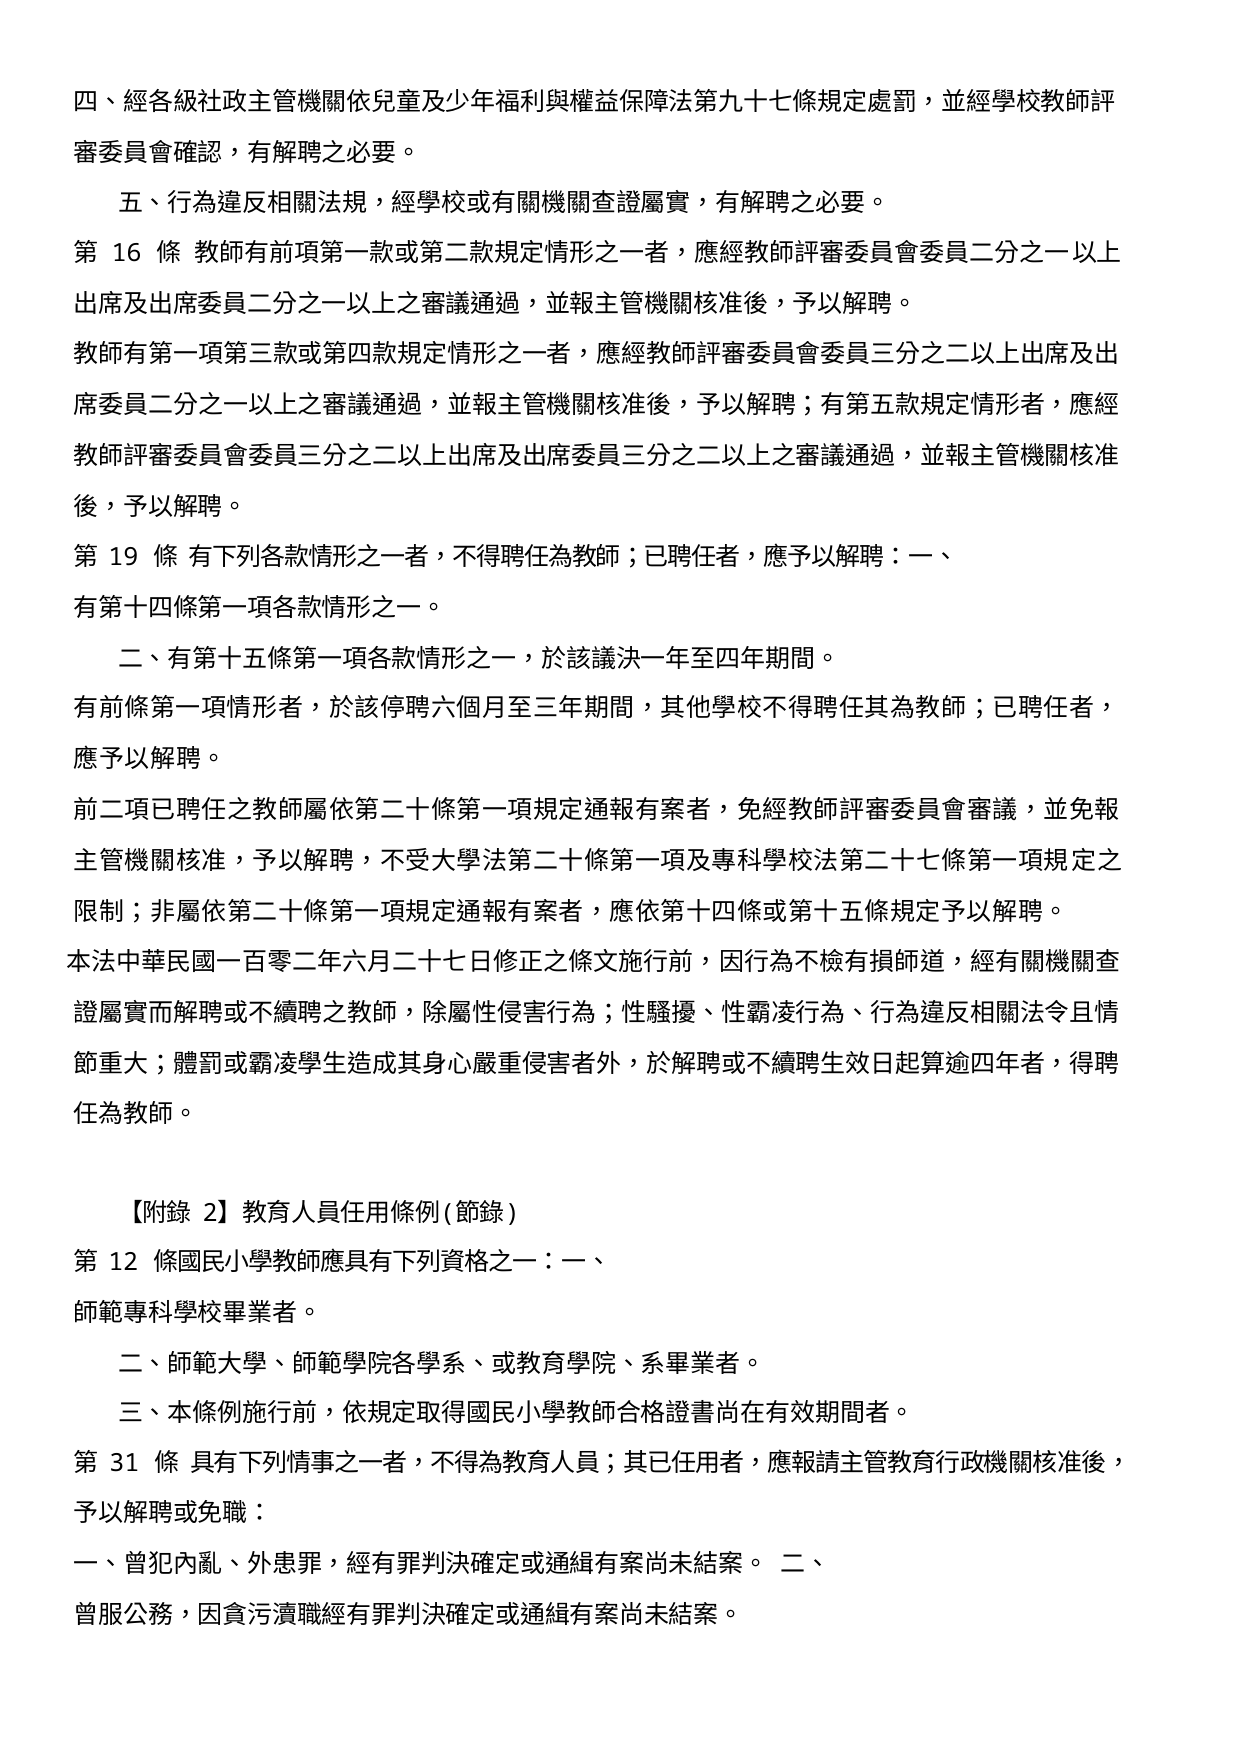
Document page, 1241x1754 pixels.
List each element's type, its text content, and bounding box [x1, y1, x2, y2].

text 【附錄 2】教育人員任用條例(節錄) [118, 1192, 1211, 1228]
text 第 19 條 有下列各款情形之一者，不得聘任為教師；已聘任者，應予以解聘：一、有第十四條第一項各款情形之一。 [74, 537, 968, 624]
text 五、行為違反相關法規，經學校或有關機關查證屬實，有解聘之必要。 [118, 183, 1211, 219]
text 二、有第十五條第一項各款情形之一，於該議決一年至四年期間。 [118, 638, 1211, 675]
text 三、本條例施行前，依規定取得國民小學教師合格證書尚在有效期間者。 [118, 1393, 1211, 1429]
text 二、師範大學、師範學院各學系、或教育學院、系畢業者。 [118, 1343, 1211, 1379]
text 四、經各級社政主管機關依兒童及少年福利與權益保障法第九十七條規定處罰，並經學校教師評審委員會確認，有解聘之必要。 [74, 81, 1122, 168]
text 前二項已聘任之教師屬依第二十條第一項規定通報有案者，免經教師評審委員會審議，並免報主管機關核准，予以解聘，不受大學法第二十條第一項及專科學校法第二十七條第一項規定之限制；非屬依第二十條第一項規定通報有案者，應依第十四條或第十五條規定予以解聘。 [74, 789, 1122, 927]
text 有前條第一項情形者，於該停聘六個月至三年期間，其他學校不得聘任其為教師；已聘任者，應予以解聘。 [74, 688, 1122, 775]
text 第 16 條 教師有前項第一款或第二款規定情形之一者，應經教師評審委員會委員二分之一以上出席及出席委員二分之一以上之審議通過，並報主管機關核准後，予以解聘。 [74, 232, 1122, 319]
text 一、曾犯內亂、外患罪，經有罪判決確定或通緝有案尚未結案。 二、曾服公務，因貪污瀆職經有罪判決確定或通緝有案尚未結案。 [74, 1544, 843, 1631]
text 第 31 條 具有下列情事之一者，不得為教育人員；其已任用者，應報請主管教育行政機關核准後，予以解聘或免職： [74, 1442, 1122, 1529]
text 第 12 條國民小學教師應具有下列資格之一：一、師範專科學校畢業者。 [74, 1242, 606, 1328]
text 教師有第一項第三款或第四款規定情形之一者，應經教師評審委員會委員三分之二以上出席及出席委員二分之一以上之審議通過，並報主管機關核准後，予以解聘；有第五款規定情形者，應經教師評審委員會委員三分之二以上出席及出席委員三分之二以上之審議通過，並報主管機關核准後，予以解聘。 [74, 334, 1122, 522]
text 本法中華民國一百零二年六月二十七日修正之條文施行前，因行為不檢有損師道，經有關機關查證屬實而解聘或不續聘之教師，除屬性侵害行為；性騷擾、性霸凌行為、行為違反相關法令且情節重大；體罰或霸凌學生造成其身心嚴重侵害者外，於解聘或不續聘生效日起算逾四年者，得聘任為教師。 [66, 942, 1122, 1130]
